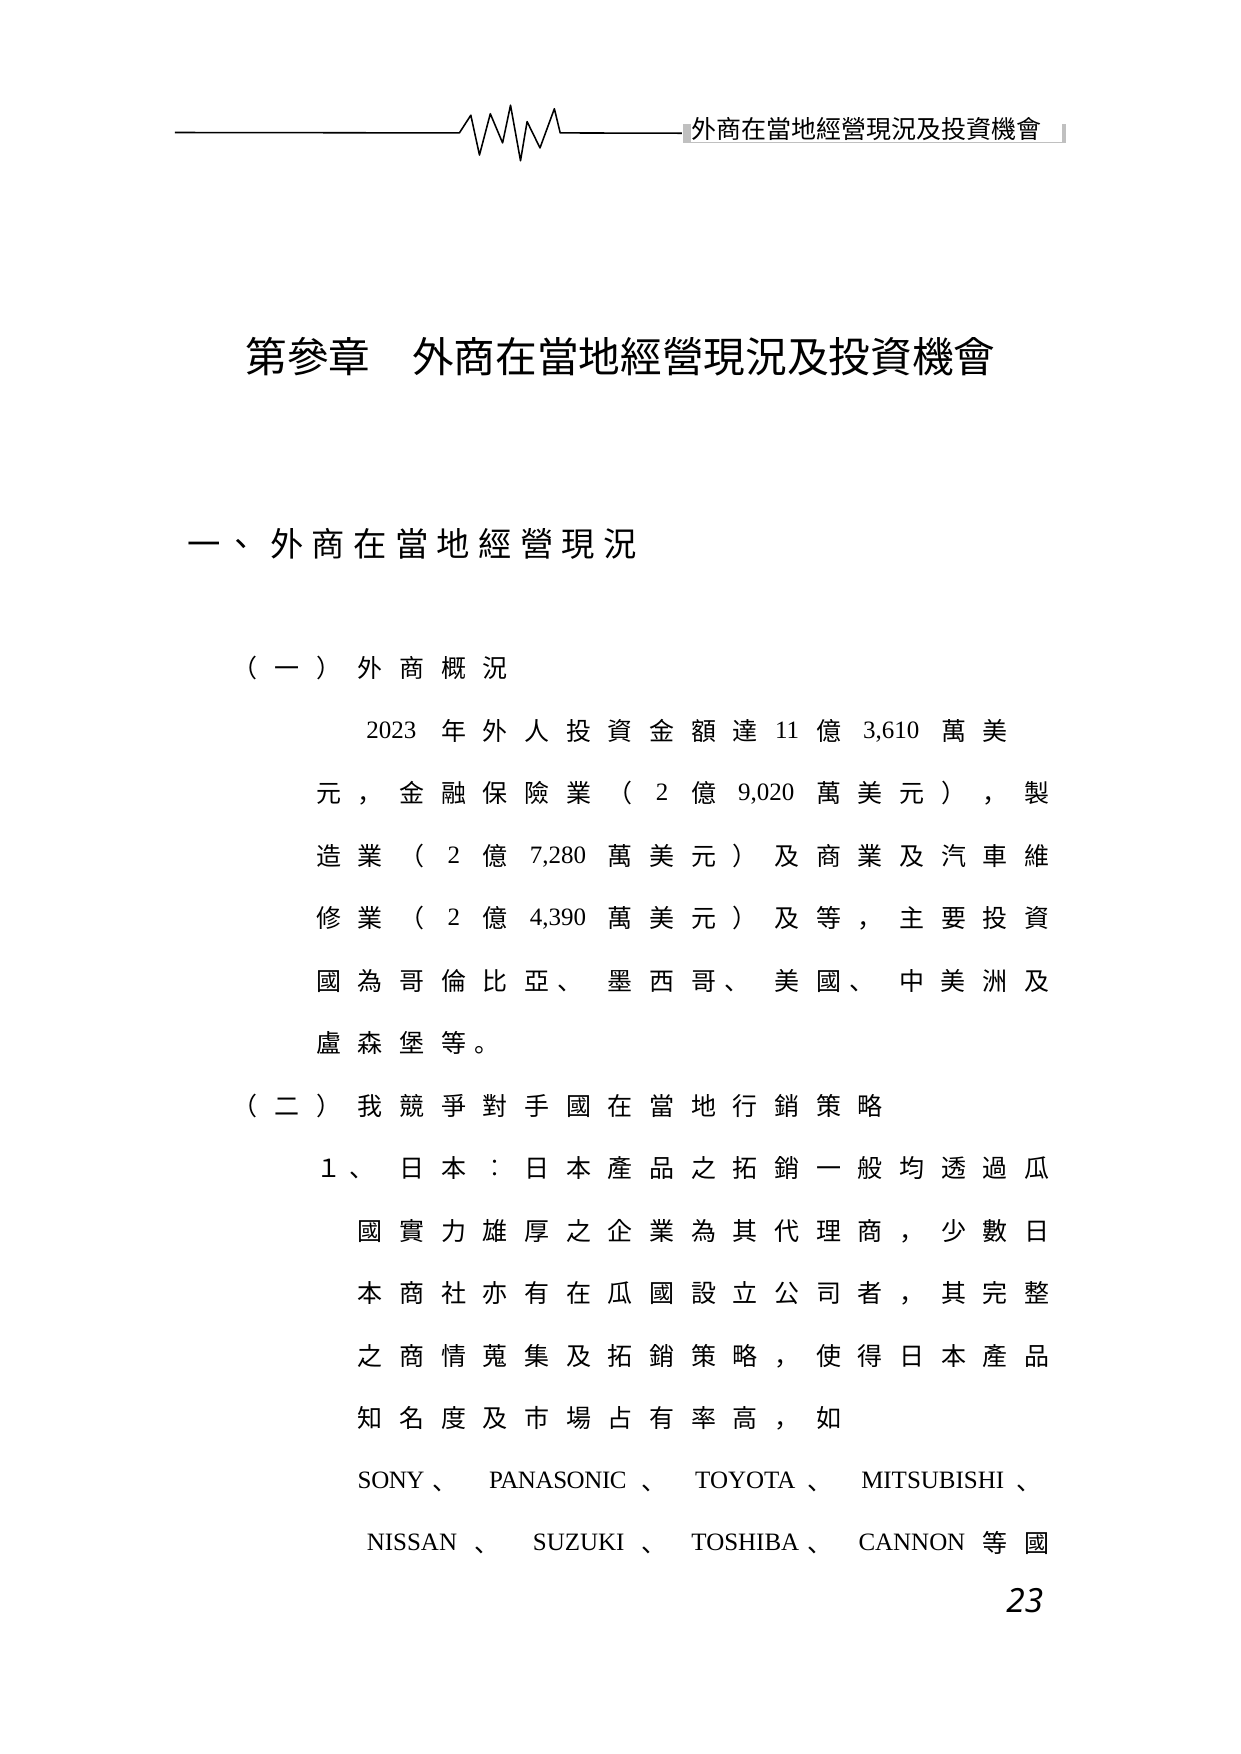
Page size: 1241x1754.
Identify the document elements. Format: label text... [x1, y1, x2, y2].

text 第參章 外商在當地經營現況及投資機會 [183, 313, 1058, 375]
text 一、外商在當地經營現況 [183, 500, 1058, 563]
text 2023年外人投資金額達11億3,610萬美元，金融保險業（2億9,020萬美元），製造業（2億7,280萬美元）及商業及汽車維修業（2億4,390萬美元）及等，主要投資國為哥倫比亞、墨西哥、美國、中美洲及盧森堡等。 [281, 688, 1058, 1063]
text （二）我競爭對手國在當地行銷策略 [207, 1063, 1058, 1125]
text （一）外商概況 [207, 625, 1058, 688]
text １、日本︰日本產品之拓銷一般均透過瓜國實力雄厚之企業為其代理商，少數日本商社亦有在瓜國設立公司者，其完整之商情蒐集及拓銷策略，使得日本產品知名度及市場占有率高，如SONY、PANASONIC、TOYOTA、MITSUBISHI、NISSAN、SUZUKI、TOSHIBA、CANNON等國 [281, 1125, 1058, 1563]
